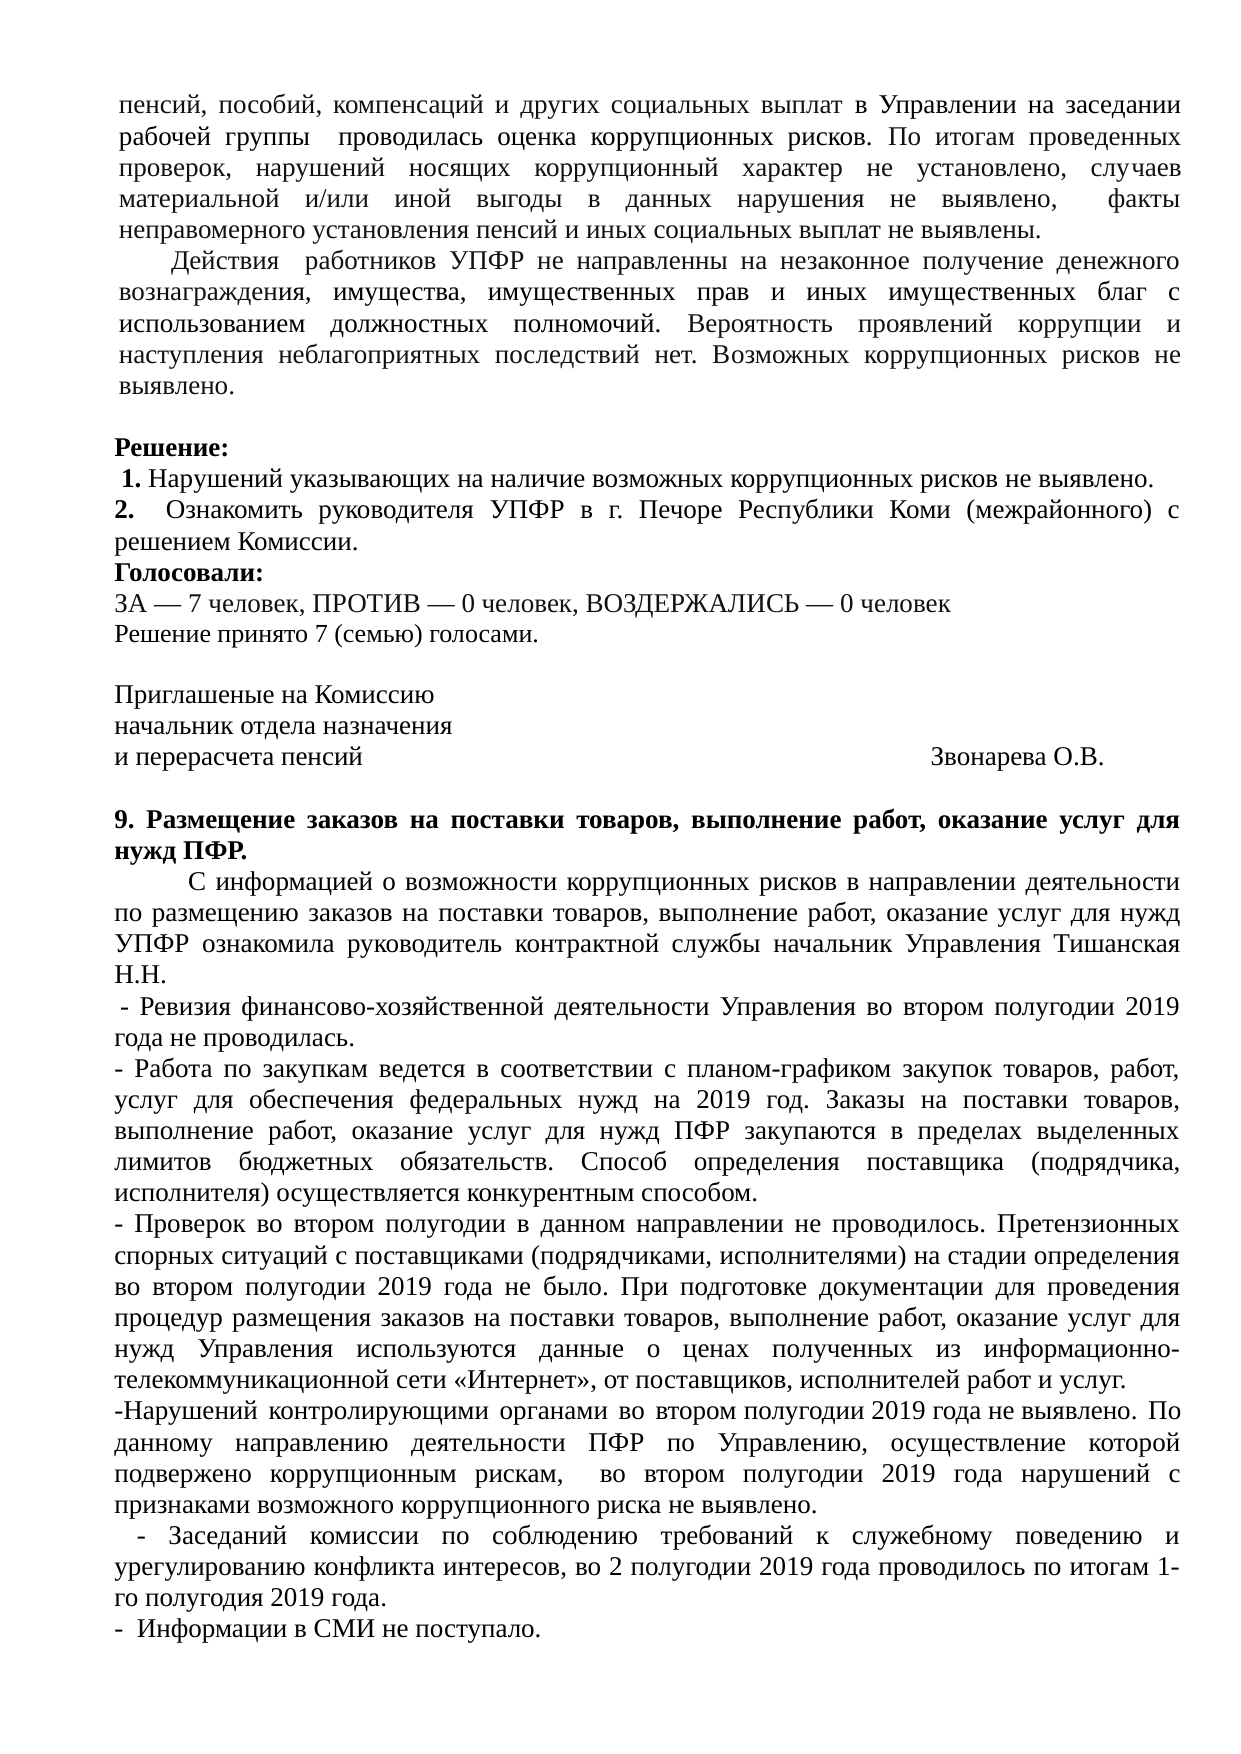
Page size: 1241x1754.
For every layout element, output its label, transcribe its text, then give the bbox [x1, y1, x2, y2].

text Решение: [114, 431, 1181, 462]
text - Ревизия финансово-хозяйственной деятельности Управления во втором полугодии 2019 года не проводилась. [114, 989, 1181, 1052]
text - Информации в СМИ не поступало. [114, 1612, 1181, 1644]
text 9. Размещение заказов на поставки товаров, выполнение работ, оказание услуг для нужд ПФР. [114, 803, 1181, 865]
list пенсий, пособий, компенсаций и других социальных выплат в Управлении на заседании рабочей группы проводилась оценка коррупционных рисков. По итогам проведенных проверок, нарушений носящих коррупционный характер не установлено, случаев материальной и/или иной выгоды в данных нарушения не выявлено, факты неправомерного установления пенсий и иных социальных выплат не выявлены. [119, 89, 1181, 244]
list 1. Нарушений указывающих на наличие возможных коррупционных рисков не выявлено. [114, 462, 1181, 493]
text - Работа по закупкам ведется в соответствии с планом-графиком закупок товаров, работ, услуг для обеспечения федеральных нужд на 2019 год. Заказы на поставки товаров, выполнение работ, оказание услуг для нужд ПФР закупаются в пределах выделенных лимитов бюджетных обязательств. Способ определения поставщика (подрядчика, исполнителя) осуществляется конкурентным способом. [114, 1052, 1181, 1208]
list Действия работников УПФР не направленны на незаконное получение денежного вознаграждения, имущества, имущественных прав и иных имущественных благ с использованием должностных полномочий. Вероятность проявлений коррупции и наступления неблагоприятных последствий нет. Возможных коррупционных рисков не выявлено. [119, 244, 1181, 400]
text - Проверок во втором полугодии в данном направлении не проводилось. Претензионных спорных ситуаций с поставщиками (подрядчиками, исполнителями) на стадии определения во втором полугодии 2019 года не было. При подготовке документации для проведения процедур размещения заказов на поставки товаров, выполнение работ, оказание услуг для нужд Управления используются данные о ценах полученных из информационно-телекоммуникационной сети «Интернет», от поставщиков, исполнителей работ и услуг. [114, 1208, 1181, 1394]
list ЗА — 7 человек, ПРОТИВ — 0 человек, ВОЗДЕРЖАЛИСЬ — 0 человек [114, 587, 1181, 618]
text Решение принято 7 (семью) голосами. [114, 618, 1181, 648]
text С информацией о возможности коррупционных рисков в направлении деятельности по размещению заказов на поставки товаров, выполнение работ, оказание услуг для нужд УПФР ознакомила руководитель контрактной службы начальник Управления Тишанская Н.Н. [114, 865, 1181, 989]
text Приглашеные на Комиссию [114, 678, 1181, 709]
text и перерасчета пенсий Звонарева О.В. [114, 740, 1181, 772]
text начальник отдела назначения [114, 709, 1181, 740]
list Голосовали: [114, 556, 1181, 587]
text - Заседаний комиссии по соблюдению требований к служебному поведению и урегулированию конфликта интересов, во 2 полугодии 2019 года проводилось по итогам 1-го полугодия 2019 года. [114, 1519, 1181, 1612]
text -Нарушений контролирующими органами во втором полугодии 2019 года не выявлено. По данному направлению деятельности ПФР по Управлению, осуществление которой подвержено коррупционным рискам, во втором полугодии 2019 года нарушений с признаками возможного коррупционного риска не выявлено. [114, 1394, 1181, 1519]
list 2. Ознакомить руководителя УПФР в г. Печоре Республики Коми (межрайонного) с решением Комиссии. [114, 493, 1181, 556]
